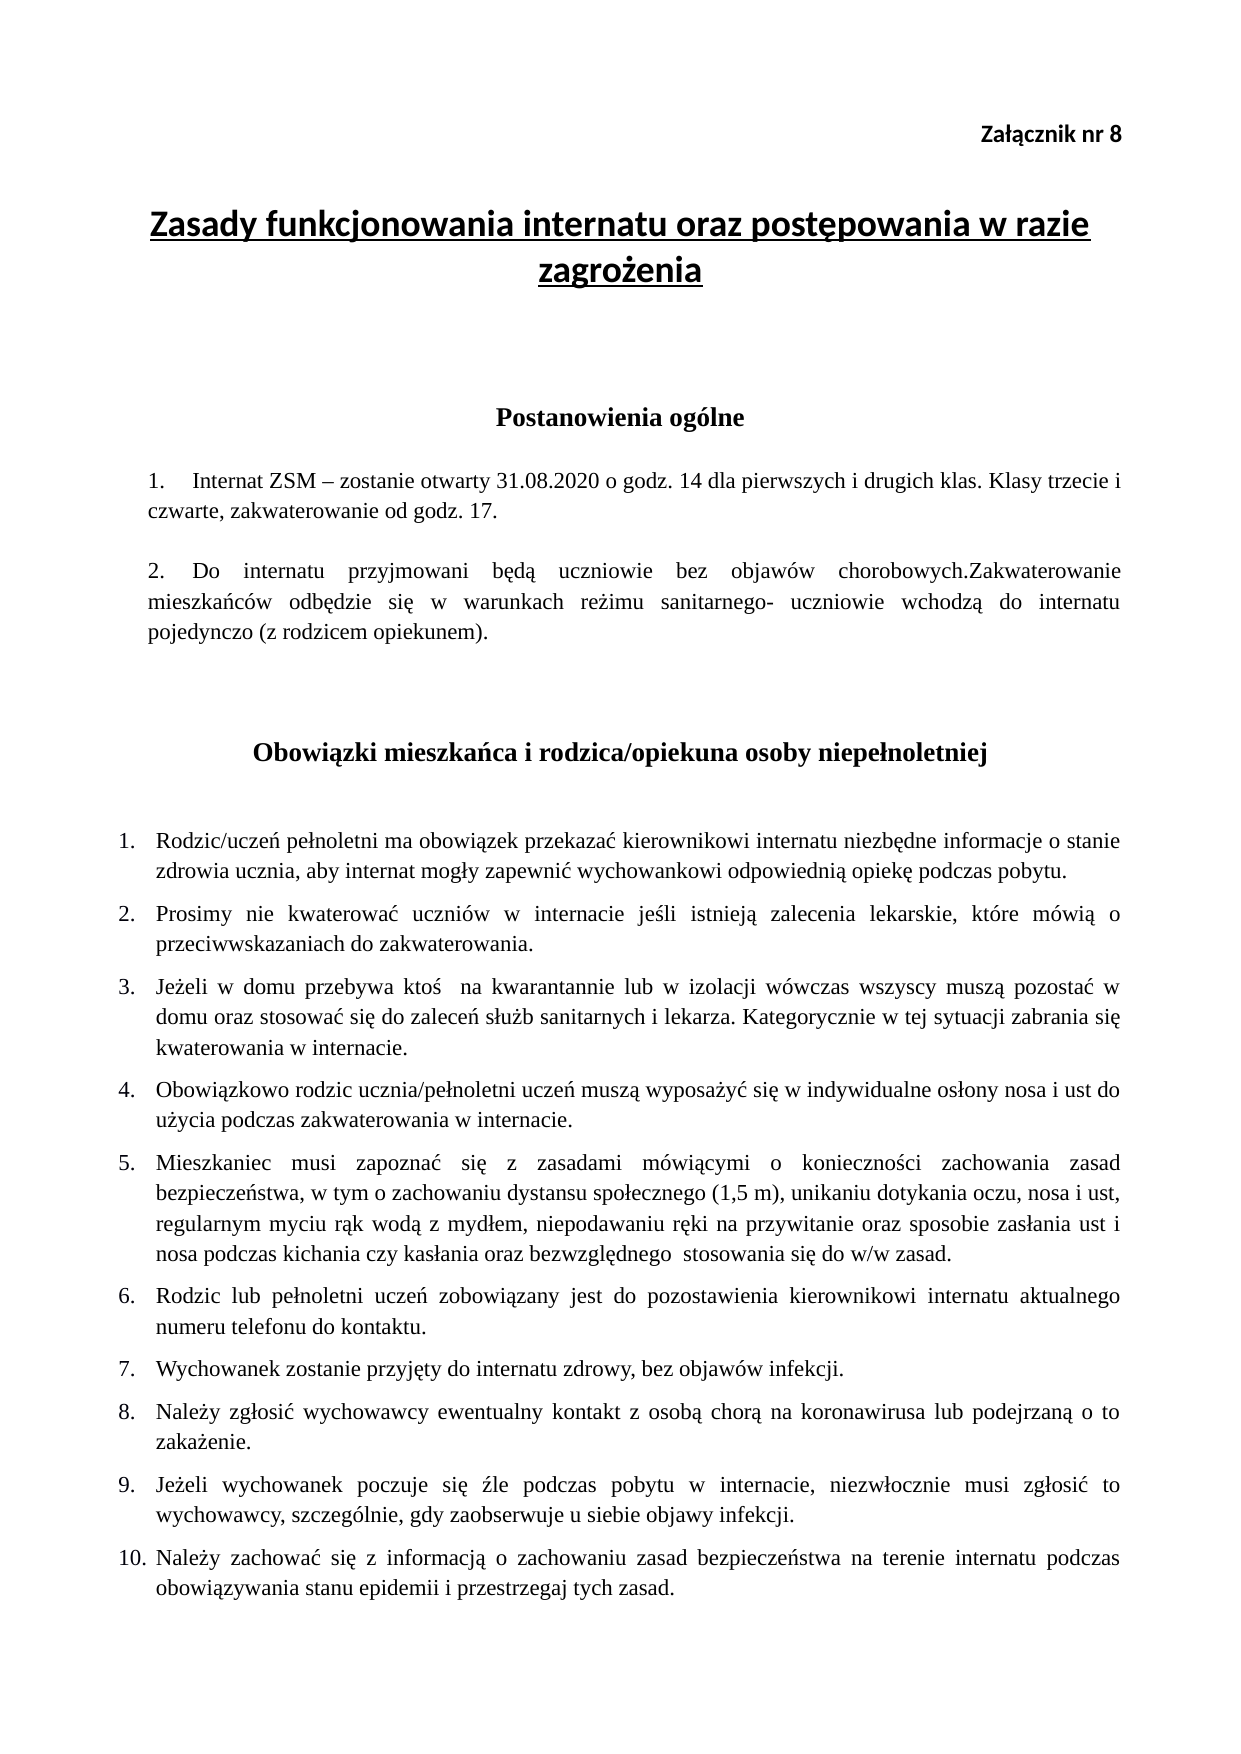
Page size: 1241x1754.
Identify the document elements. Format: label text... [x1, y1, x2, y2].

list Prosimy nie kwaterować uczniów w internacie jeśli istnieją zalecenia lekarskie, które mówią o przeciwwskazaniach do zakwaterowania. [118, 900, 1122, 957]
list Jeżeli wychowanek poczuje się źle podczas pobytu w internacie, niezwłocznie musi zgłosić to wychowawcy, szczególnie, gdy zaobserwuje u siebie objawy infekcji. [118, 1471, 1122, 1528]
list Mieszkaniec musi zapoznać się z zasadami mówiącymi o konieczności zachowania zasad bezpieczeństwa, w tym o zachowaniu dystansu społecznego (1,5 m), unikaniu dotykania oczu, nosa i ust, regularnym myciu rąk wodą z mydłem, niepodawaniu ręki na przywitanie oraz sposobie zasłania ust i nosa podczas kichania czy kasłania oraz bezwzględnego stosowania się do w/w zasad. [118, 1149, 1122, 1266]
text Postanowienia ogólne [118, 401, 1122, 432]
list Rodzic/uczeń pełnoletni ma obowiązek przekazać kierownikowi internatu niezbędne informacje o stanie zdrowia ucznia, aby internat mogły zapewnić wychowankowi odpowiednią opiekę podczas pobytu. [118, 827, 1122, 884]
list Do internatu przyjmowani będą uczniowie bez objawów chorobowych.Zakwaterowanie mieszkańców odbędzie się w warunkach reżimu sanitarnego- uczniowie wchodzą do internatu pojedynczo (z rodzicem opiekunem). [148, 557, 1122, 644]
list Obowiązkowo rodzic ucznia/pełnoletni uczeń muszą wyposażyć się w indywidualne osłony nosa i ust do użycia podczas zakwaterowania w internacie. [118, 1076, 1122, 1133]
text Zasady funkcjonowania internatu oraz postępowania w razie zagrożenia [118, 200, 1122, 291]
text Obowiązki mieszkańca i rodzica/opiekuna osoby niepełnoletniej [118, 736, 1122, 767]
text Załącznik nr 8 [118, 118, 1122, 149]
list Wychowanek zostanie przyjęty do internatu zdrowy, bez objawów infekcji. [118, 1355, 1122, 1382]
list Internat ZSM – zostanie otwarty 31.08.2020 o godz. 14 dla pierwszych i drugich klas. Klasy trzecie i czwarte, zakwaterowanie od godz. 17. [148, 467, 1122, 523]
list Należy zgłosić wychowawcy ewentualny kontakt z osobą chorą na koronawirusa lub podejrzaną o to zakażenie. [118, 1398, 1122, 1455]
list Należy zachować się z informacją o zachowaniu zasad bezpieczeństwa na terenie internatu podczas obowiązywania stanu epidemii i przestrzegaj tych zasad. [118, 1544, 1122, 1601]
list Jeżeli w domu przebywa ktoś na kwarantannie lub w izolacji wówczas wszyscy muszą pozostać w domu oraz stosować się do zaleceń służb sanitarnych i lekarza. Kategorycznie w tej sytuacji zabrania się kwaterowania w internacie. [118, 973, 1122, 1060]
list Rodzic lub pełnoletni uczeń zobowiązany jest do pozostawienia kierownikowi internatu aktualnego numeru telefonu do kontaktu. [118, 1282, 1122, 1339]
